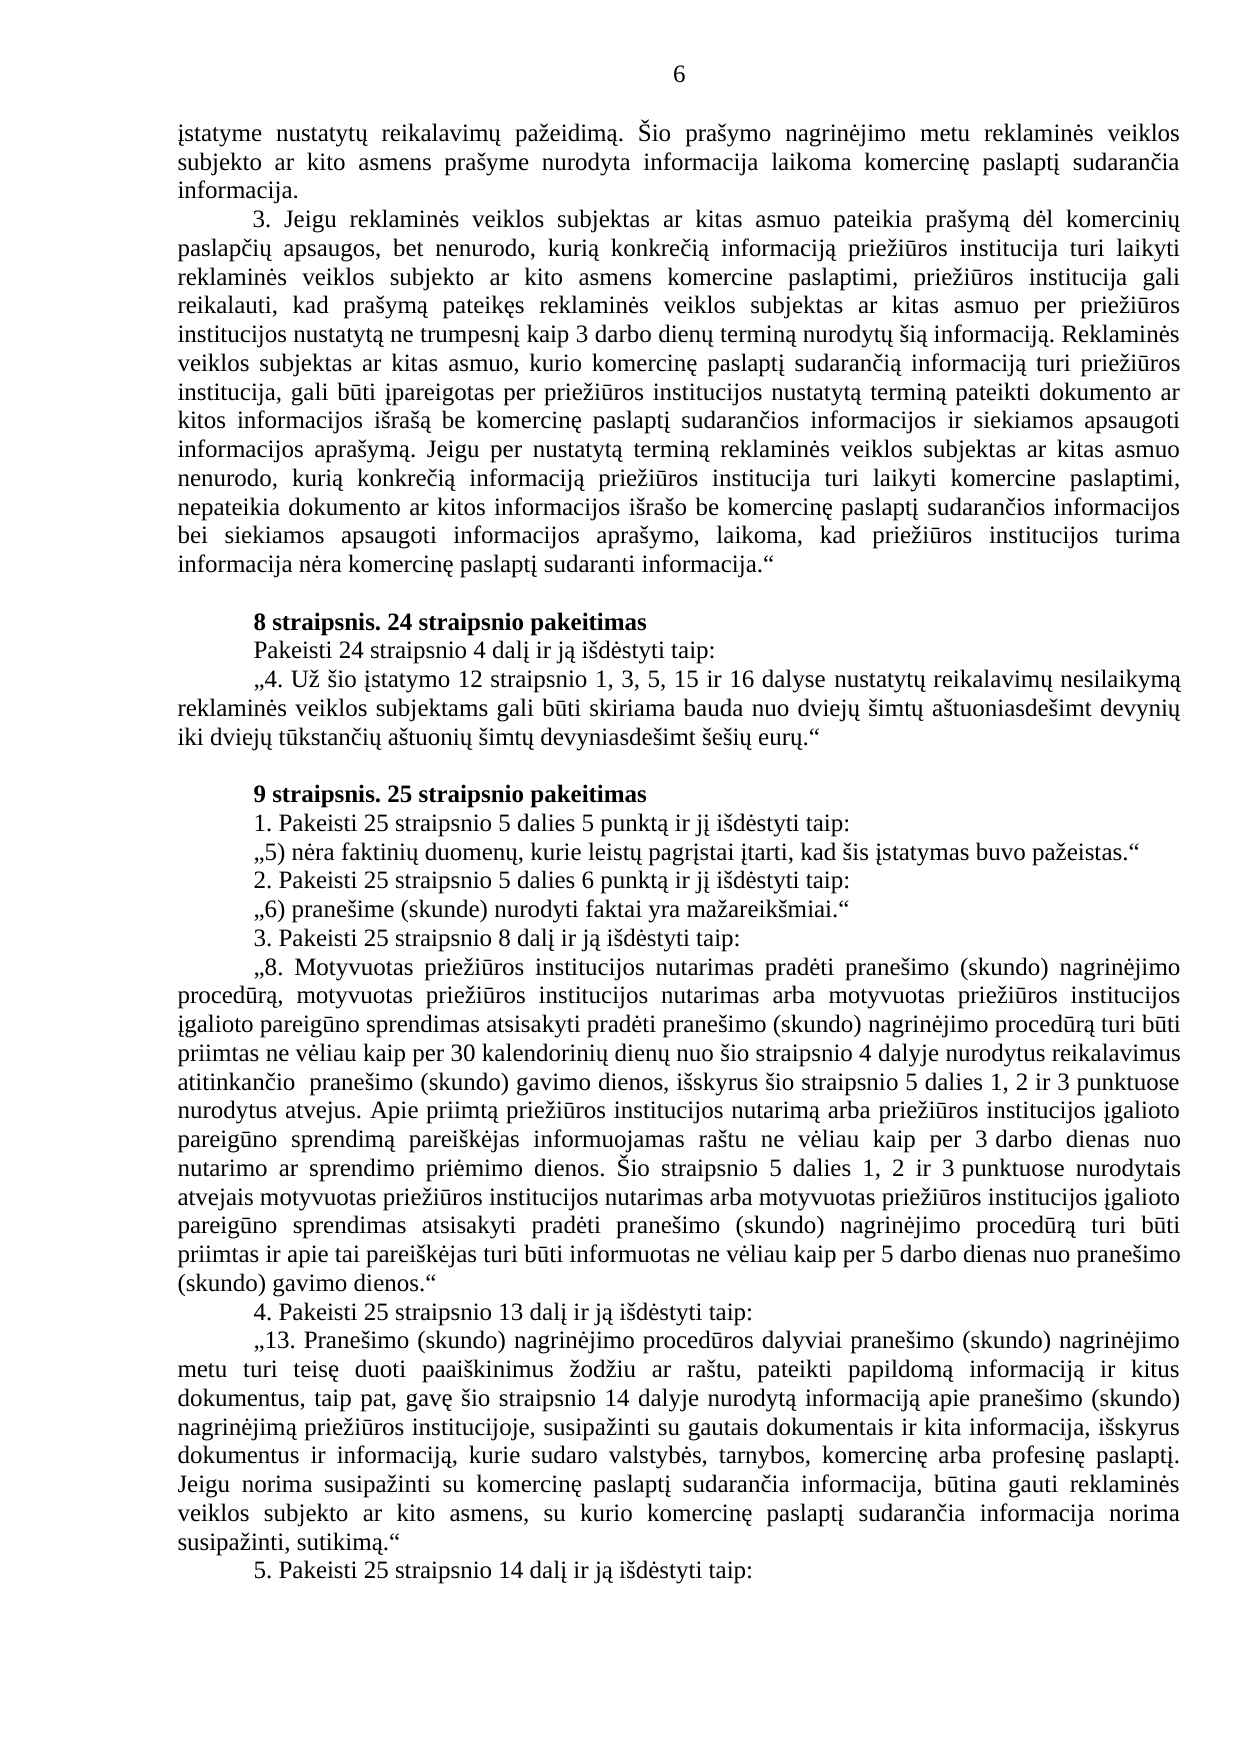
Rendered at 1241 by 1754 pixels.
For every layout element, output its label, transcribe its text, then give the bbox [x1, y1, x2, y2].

text „8. Motyvuotas priežiūros institucijos nutarimas pradėti pranešimo (skundo) nagrinėjimo procedūrą, motyvuotas priežiūros institucijos nutarimas arba motyvuotas priežiūros institucijos įgalioto pareigūno sprendimas atsisakyti pradėti pranešimo (skundo) nagrinėjimo procedūrą turi būti priimtas ne vėliau kaip per 30 kalendorinių dienų nuo šio straipsnio 4 dalyje nurodytus reikalavimus atitinkančio pranešimo (skundo) gavimo dienos, išskyrus šio straipsnio 5 dalies 1, 2 ir 3 punktuose nurodytus atvejus. Apie priimtą priežiūros institucijos nutarimą arba priežiūros institucijos įgalioto pareigūno sprendimą pareiškėjas informuojamas raštu ne vėliau kaip per 3 darbo dienas nuo nutarimo ar sprendimo priėmimo dienos. Šio straipsnio 5 dalies 1, 2 ir 3 punktuose nurodytais atvejais motyvuotas priežiūros institucijos nutarimas arba motyvuotas priežiūros institucijos įgalioto pareigūno sprendimas atsisakyti pradėti pranešimo (skundo) nagrinėjimo procedūrą turi būti priimtas ir apie tai pareiškėjas turi būti informuotas ne vėliau kaip per 5 darbo dienas nuo pranešimo (skundo) gavimo dienos.“ [177, 952, 1181, 1297]
text „6) pranešime (skunde) nurodyti faktai yra mažareikšmiai.“ [177, 894, 1181, 923]
text 5. Pakeisti 25 straipsnio 14 dalį ir ją išdėstyti taip: [177, 1556, 1181, 1584]
text 4. Pakeisti 25 straipsnio 13 dalį ir ją išdėstyti taip: [177, 1297, 1181, 1326]
text Pakeisti 24 straipsnio 4 dalį ir ją išdėstyti taip: [177, 636, 1181, 664]
text „13. Pranešimo (skundo) nagrinėjimo procedūros dalyviai pranešimo (skundo) nagrinėjimo metu turi teisę duoti paaiškinimus žodžiu ar raštu, pateikti papildomą informaciją ir kitus dokumentus, taip pat, gavę šio straipsnio 14 dalyje nurodytą informaciją apie pranešimo (skundo) nagrinėjimą priežiūros institucijoje, susipažinti su gautais dokumentais ir kita informacija, išskyrus dokumentus ir informaciją, kurie sudaro valstybės, tarnybos, komercinę arba profesinę paslaptį. Jeigu norima susipažinti su komercinę paslaptį sudarančia informacija, būtina gauti reklaminės veiklos subjekto ar kito asmens, su kurio komercinę paslaptį sudarančia informacija norima susipažinti, sutikimą.“ [177, 1326, 1181, 1556]
text 1. Pakeisti 25 straipsnio 5 dalies 5 punktą ir jį išdėstyti taip: [177, 808, 1181, 837]
text 8 straipsnis. 24 straipsnio pakeitimas [177, 607, 1181, 636]
text „5) nėra faktinių duomenų, kurie leistų pagrįstai įtarti, kad šis įstatymas buvo pažeistas.“ [177, 837, 1181, 866]
text 2. Pakeisti 25 straipsnio 5 dalies 6 punktą ir jį išdėstyti taip: [177, 866, 1181, 894]
text „4. Už šio įstatymo 12 straipsnio 1, 3, 5, 15 ir 16 dalyse nustatytų reikalavimų nesilaikymą reklaminės veiklos subjektams gali būti skiriama bauda nuo dviejų šimtų aštuoniasdešimt devynių iki dviejų tūkstančių aštuonių šimtų devyniasdešimt šešių eurų.“ [177, 664, 1181, 751]
text įstatyme nustatytų reikalavimų pažeidimą. Šio prašymo nagrinėjimo metu reklaminės veiklos subjekto ar kito asmens prašyme nurodyta informacija laikoma komercinę paslaptį sudarančia informacija. [177, 118, 1181, 204]
text 3. Jeigu reklaminės veiklos subjektas ar kitas asmuo pateikia prašymą dėl komercinių paslapčių apsaugos, bet nenurodo, kurią konkrečią informaciją priežiūros institucija turi laikyti reklaminės veiklos subjekto ar kito asmens komercine paslaptimi, priežiūros institucija gali reikalauti, kad prašymą pateikęs reklaminės veiklos subjektas ar kitas asmuo per priežiūros institucijos nustatytą ne trumpesnį kaip 3 darbo dienų terminą nurodytų šią informaciją. Reklaminės veiklos subjektas ar kitas asmuo, kurio komercinę paslaptį sudarančią informaciją turi priežiūros institucija, gali būti įpareigotas per priežiūros institucijos nustatytą terminą pateikti dokumento ar kitos informacijos išrašą be komercinę paslaptį sudarančios informacijos ir siekiamos apsaugoti informacijos aprašymą. Jeigu per nustatytą terminą reklaminės veiklos subjektas ar kitas asmuo nenurodo, kurią konkrečią informaciją priežiūros institucija turi laikyti komercine paslaptimi, nepateikia dokumento ar kitos informacijos išrašo be komercinę paslaptį sudarančios informacijos bei siekiamos apsaugoti informacijos aprašymo, laikoma, kad priežiūros institucijos turima informacija nėra komercinę paslaptį sudaranti informacija.“ [177, 204, 1181, 578]
text 3. Pakeisti 25 straipsnio 8 dalį ir ją išdėstyti taip: [177, 923, 1181, 952]
text 9 straipsnis. 25 straipsnio pakeitimas [177, 779, 1181, 808]
